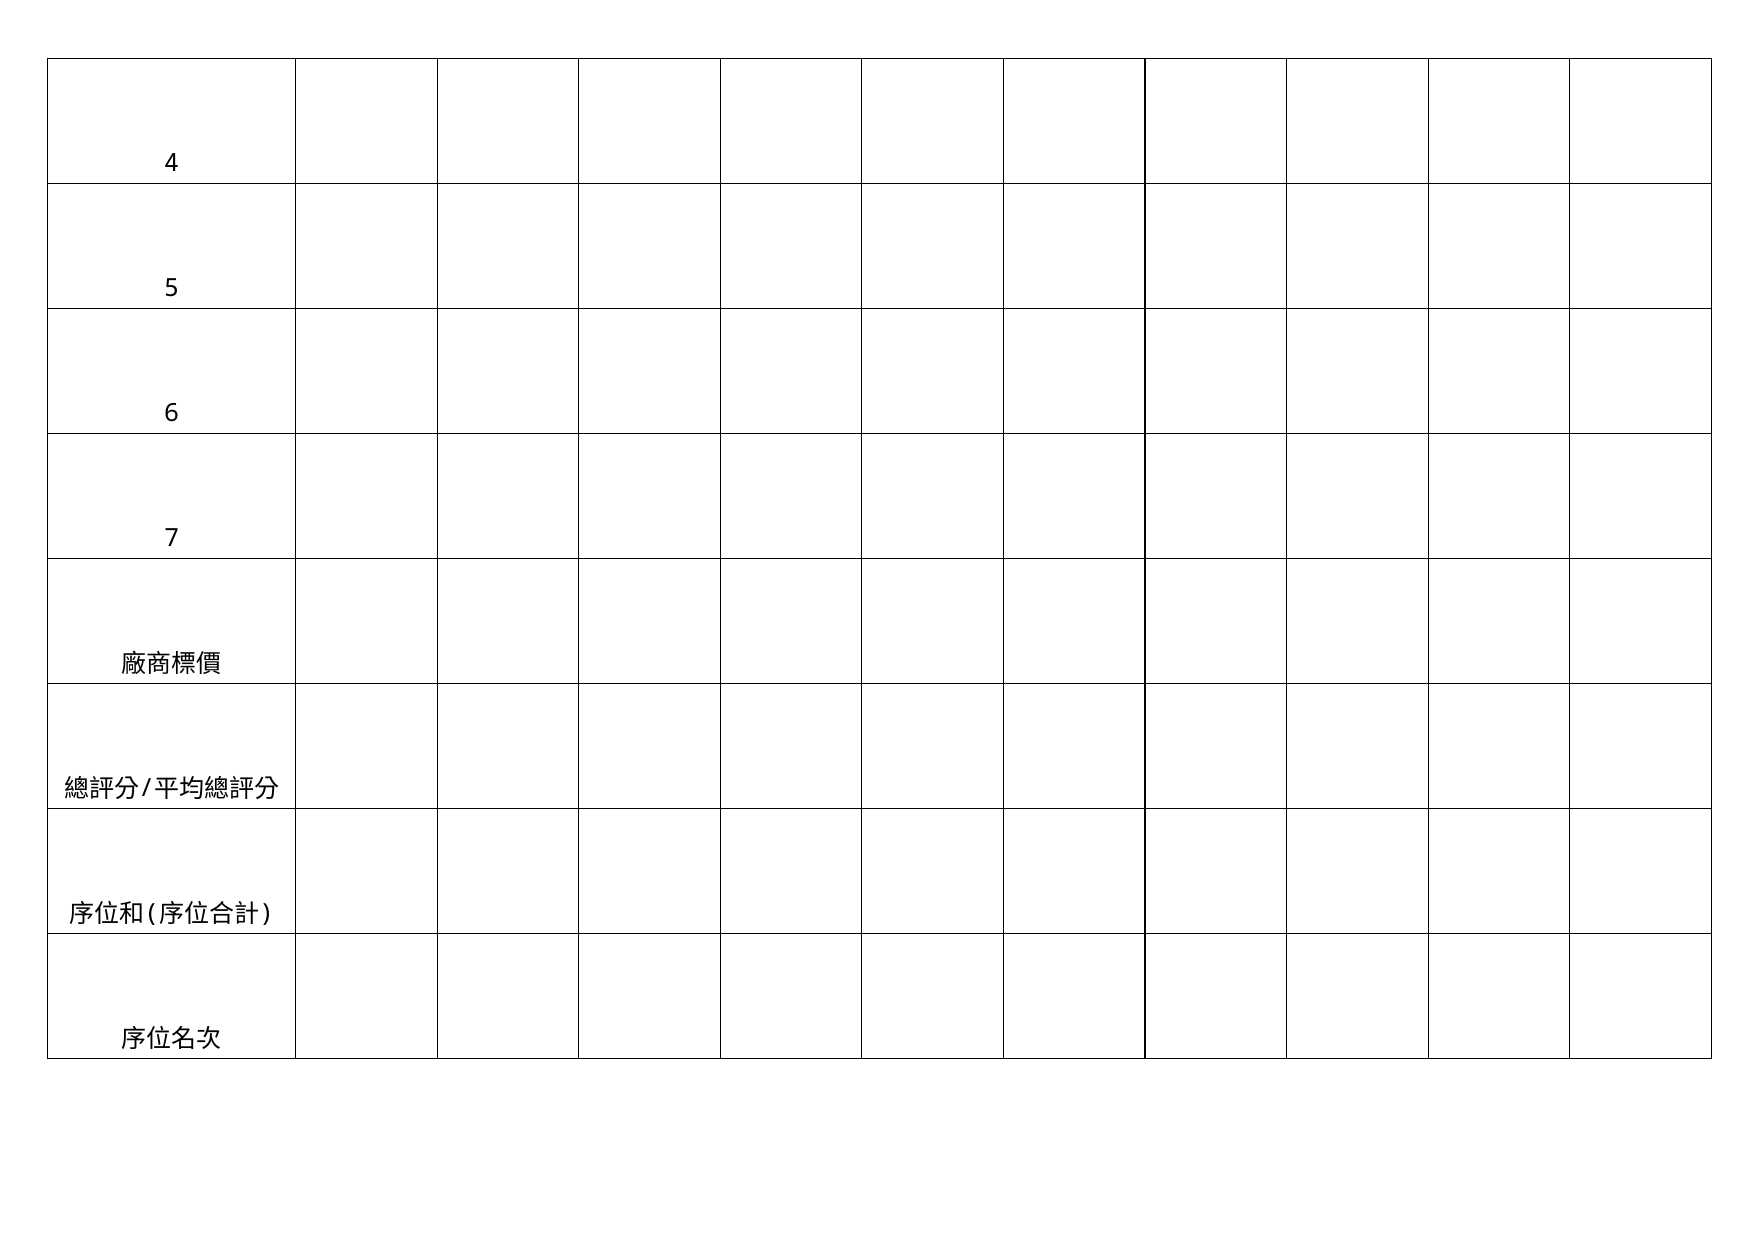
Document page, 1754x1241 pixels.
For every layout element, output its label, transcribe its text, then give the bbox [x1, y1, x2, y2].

table_cell [1004, 809, 1144, 933]
table_cell [1146, 59, 1286, 183]
table_cell [296, 809, 437, 933]
table_cell [296, 59, 437, 183]
table_cell [1287, 184, 1428, 308]
table_cell [438, 59, 578, 183]
table_cell 7 [48, 434, 295, 558]
table_cell [1570, 434, 1711, 558]
table_cell [438, 184, 578, 308]
table_cell [721, 934, 861, 1058]
table_cell [1429, 559, 1569, 683]
table_cell [1146, 434, 1286, 558]
table_cell [862, 684, 1003, 808]
table_cell [579, 684, 720, 808]
table_cell [1570, 809, 1711, 933]
table_cell [579, 434, 720, 558]
table_cell [1429, 934, 1569, 1058]
table_cell [438, 559, 578, 683]
table_cell [862, 59, 1003, 183]
table_cell [1570, 934, 1711, 1058]
table_cell [1287, 809, 1428, 933]
table_cell [862, 184, 1003, 308]
table_cell [862, 434, 1003, 558]
table_cell [1004, 309, 1144, 433]
table_cell [1004, 184, 1144, 308]
table_cell [862, 559, 1003, 683]
table_cell [1004, 59, 1144, 183]
table_cell [721, 59, 861, 183]
table_cell [721, 559, 861, 683]
table_cell [296, 434, 437, 558]
table_cell [296, 559, 437, 683]
table_cell [1287, 684, 1428, 808]
table_cell [1004, 934, 1144, 1058]
table_cell [1146, 184, 1286, 308]
table_cell [862, 809, 1003, 933]
table_cell 序位名次 [48, 934, 295, 1058]
table_cell [1429, 684, 1569, 808]
table_cell [296, 934, 437, 1058]
table_cell [1287, 434, 1428, 558]
table_cell 6 [48, 309, 295, 433]
table_cell [1429, 59, 1569, 183]
table_cell [721, 684, 861, 808]
table_cell [721, 809, 861, 933]
table_cell [1146, 684, 1286, 808]
table_cell [1287, 934, 1428, 1058]
table_cell [579, 934, 720, 1058]
table_cell [438, 934, 578, 1058]
table_cell [1004, 559, 1144, 683]
table_cell [1429, 309, 1569, 433]
table_cell 總評分/平均總評分 [48, 684, 295, 808]
table_cell [579, 809, 720, 933]
table_cell [296, 184, 437, 308]
table_cell [862, 309, 1003, 433]
table_cell [1570, 559, 1711, 683]
table_cell [1429, 434, 1569, 558]
table_cell 4 [48, 59, 295, 183]
table_cell [1146, 934, 1286, 1058]
table_cell [1429, 184, 1569, 308]
table_cell [1004, 434, 1144, 558]
table_cell [579, 309, 720, 433]
table_cell [296, 684, 437, 808]
table_cell [721, 309, 861, 433]
table_cell [1429, 809, 1569, 933]
table_cell [1287, 559, 1428, 683]
table_cell [1146, 309, 1286, 433]
table_cell [1287, 309, 1428, 433]
table_cell [438, 684, 578, 808]
table_cell 5 [48, 184, 295, 308]
table_cell [721, 184, 861, 308]
table_cell [1570, 309, 1711, 433]
table_cell [1570, 184, 1711, 308]
table_cell [579, 59, 720, 183]
table_cell 序位和(序位合計) [48, 809, 295, 933]
table_cell [1146, 559, 1286, 683]
table_cell [1004, 684, 1144, 808]
table_cell [438, 434, 578, 558]
table_cell [862, 934, 1003, 1058]
table_cell [438, 309, 578, 433]
table_cell [579, 184, 720, 308]
table_cell [1287, 59, 1428, 183]
table_cell [1570, 684, 1711, 808]
table_cell [1570, 59, 1711, 183]
table_cell 廠商標價 [48, 559, 295, 683]
table_cell [438, 809, 578, 933]
table_cell [1146, 809, 1286, 933]
table_cell [296, 309, 437, 433]
table_cell [579, 559, 720, 683]
table_cell [721, 434, 861, 558]
